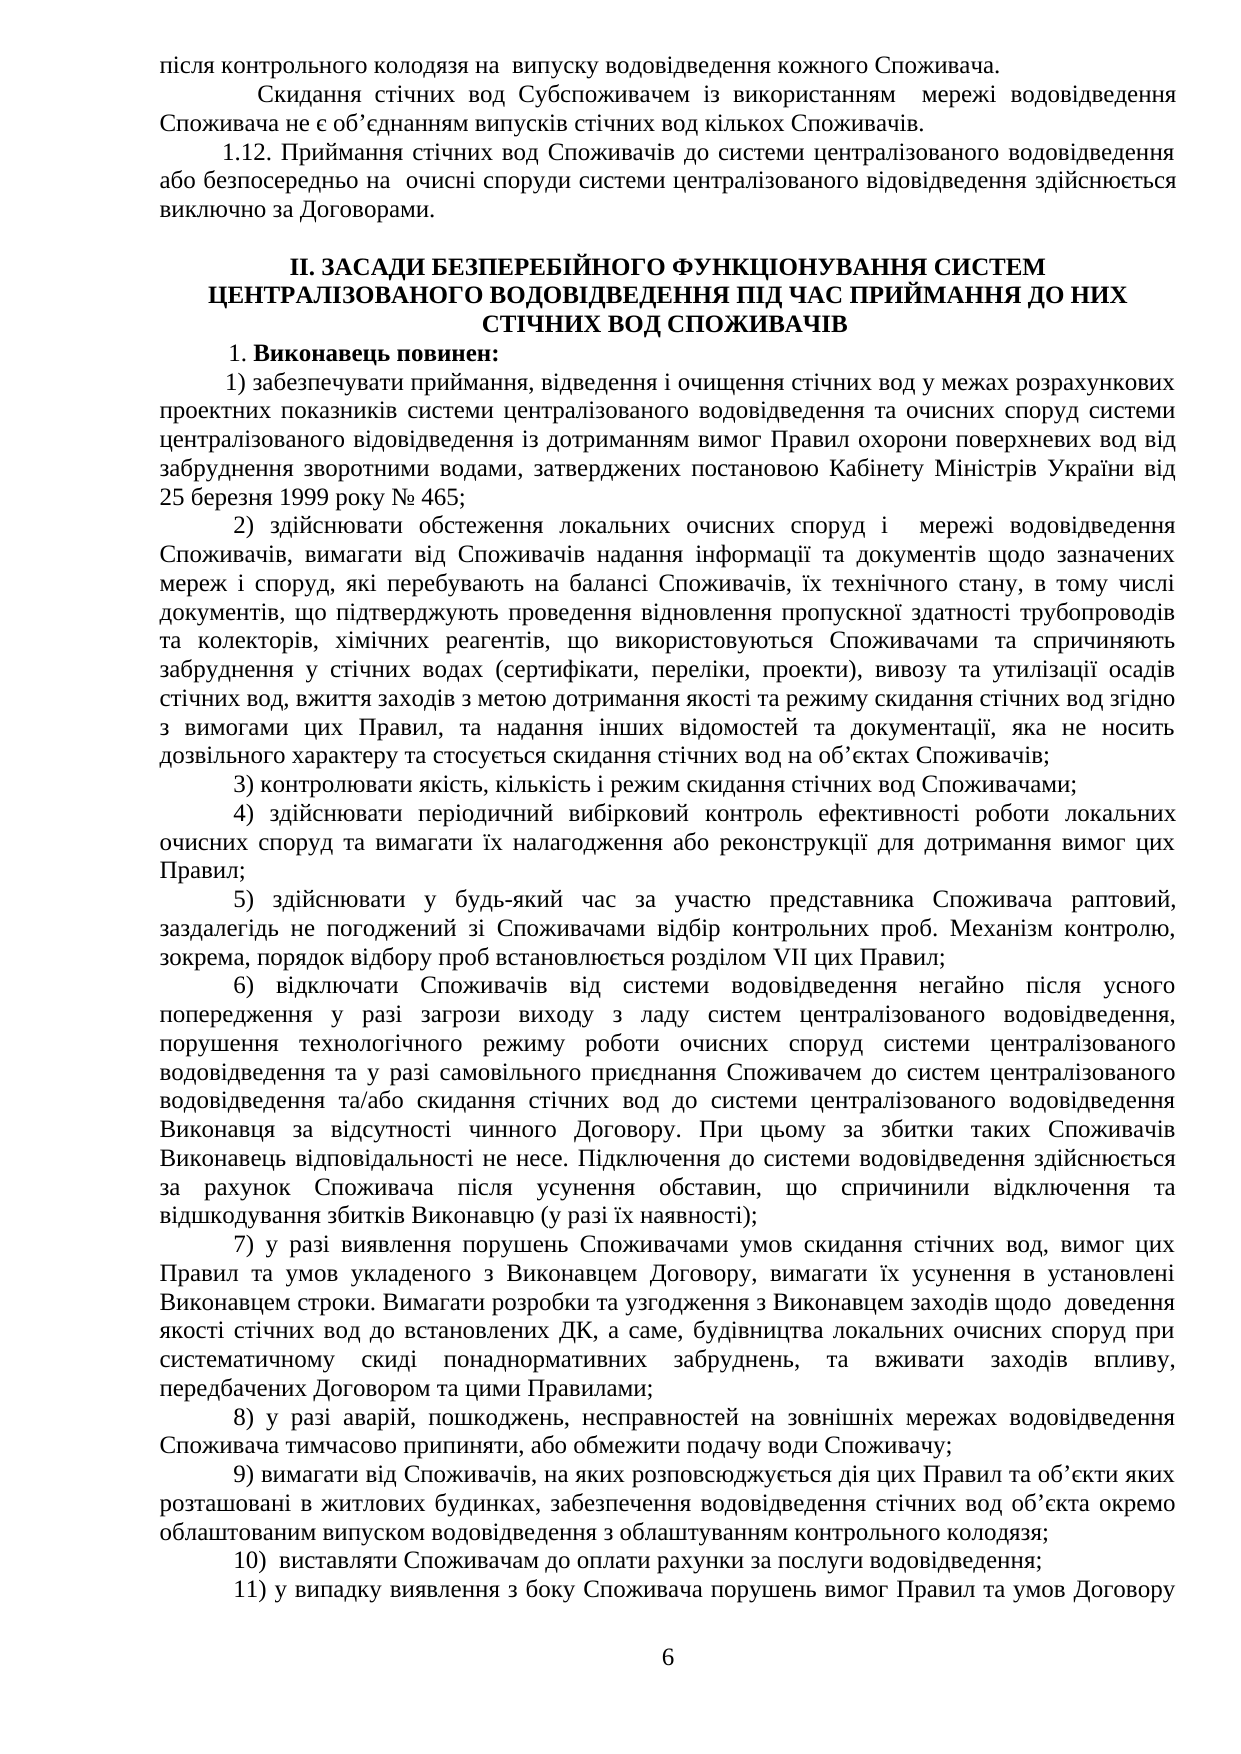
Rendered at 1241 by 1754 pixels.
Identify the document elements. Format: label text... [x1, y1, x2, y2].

text 3) контролювати якість, кількість і режим скидання стічних вод Споживачами; [159, 769, 1176, 798]
text 1.12. Приймання стічних вод Споживачів до системи централізованого водовідведення або безпосередньо на очисні споруди системи централізованого відовідведення здійснюється виключно за Договорами. [159, 137, 1176, 223]
text 6) відключати Споживачів від системи водовідведення негайно після усного попередження у разі загрози виходу з ладу систем централізованого водовідведення, порушення технологічного режиму роботи очисних споруд системи централізованого водовідведення та у разі самовільного приєднання Споживачем до систем централізованого водовідведення та/або скидання стічних вод до системи централізованого водовідведення Виконавця за відсутності чинного Договору. При цьому за збитки таких Споживачів Виконавець відповідальності не несе. Підключення до системи водовідведення здійснюється за рахунок Споживача після усунення обставин, що спричинили відключення та відшкодування збитків Виконавцю (у разі їх наявності); [159, 971, 1176, 1229]
text 11) у випадку виявлення з боку Споживача порушень вимог Правил та умов Договору [159, 1574, 1176, 1603]
text 8) у разі аварій, пошкоджень, несправностей на зовнішніх мережах водовідведення Споживача тимчасово припиняти, або обмежити подачу води Споживачу; [159, 1402, 1176, 1459]
text після контрольного колодязя на випуску водовідведення кожного Споживача. [159, 51, 1176, 79]
text ІІ. Засади безперебійного функціонування систем централізованого водовідведення під час приймання до них стічних вод споживачів [159, 252, 1176, 338]
text 1) забезпечувати приймання, відведення і очищення стічних вод у межах розрахункових проектних показників системи централізованого водовідведення та очисних споруд системи централізованого відовідведення із дотриманням вимог Правил охорони поверхневих вод від забруднення зворотними водами, затверджених постановою Кабінету Міністрів України від 25 березня 1999 року № 465; [159, 367, 1176, 511]
text 7) у разі виявлення порушень Споживачами умов скидання стічних вод, вимог цих Правил та умов укладеного з Виконавцем Договору, вимагати їх усунення в установлені Виконавцем строки. Вимагати розробки та узгодження з Виконавцем заходів щодо доведення якості стічних вод до встановлених ДК, а саме, будівництва локальних очисних споруд при систематичному скиді понаднормативних забруднень, та вживати заходів впливу, передбачених Договором та цими Правилами; [159, 1229, 1176, 1402]
text 9) вимагати від Споживачів, на яких розповсюджується дія цих Правил та об’єкти яких розташовані в житлових будинках, забезпечення водовідведення стічних вод об’єкта окремо облаштованим випуском водовідведення з облаштуванням контрольного колодязя; [159, 1459, 1176, 1546]
text 5) здійснювати у будь-який час за участю представника Споживача раптовий, заздалегідь не погоджений зі Споживачами відбір контрольних проб. Механізм контролю, зокрема, порядок відбору проб встановлюється розділом VІI цих Правил; [159, 884, 1176, 971]
text 2) здійснювати обстеження локальних очисних споруд і мережі водовідведення Споживачів, вимагати від Споживачів надання інформації та документів щодо зазначених мереж і споруд, які перебувають на балансі Споживачів, їх технічного стану, в тому числі документів, що підтверджують проведення відновлення пропускної здатності трубопроводів та колекторів, хімічних реагентів, що використовуються Споживачами та спричиняють забруднення у стічних водах (сертифікати, переліки, проекти), вивозу та утилізації осадів стічних вод, вжиття заходів з метою дотримання якості та режиму скидання стічних вод згідно з вимогами цих Правил, та надання інших відомостей та документації, яка не носить дозвільного характеру та стосується скидання стічних вод на об’єктах Споживачів; [159, 511, 1176, 769]
text 1. Виконавець повинен: [159, 338, 1176, 367]
text Скидання стічних вод Субспоживачем із використанням мережі водовідведення Споживача не є об’єднанням випусків стічних вод кількох Споживачів. [159, 79, 1176, 137]
text 4) здійснювати періодичний вибірковий контроль ефективності роботи локальних очисних споруд та вимагати їх налагодження або реконструкції для дотримання вимог цих Правил; [159, 798, 1176, 884]
text 10) виставляти Споживачам до оплати рахунки за послуги водовідведення; [159, 1546, 1176, 1574]
